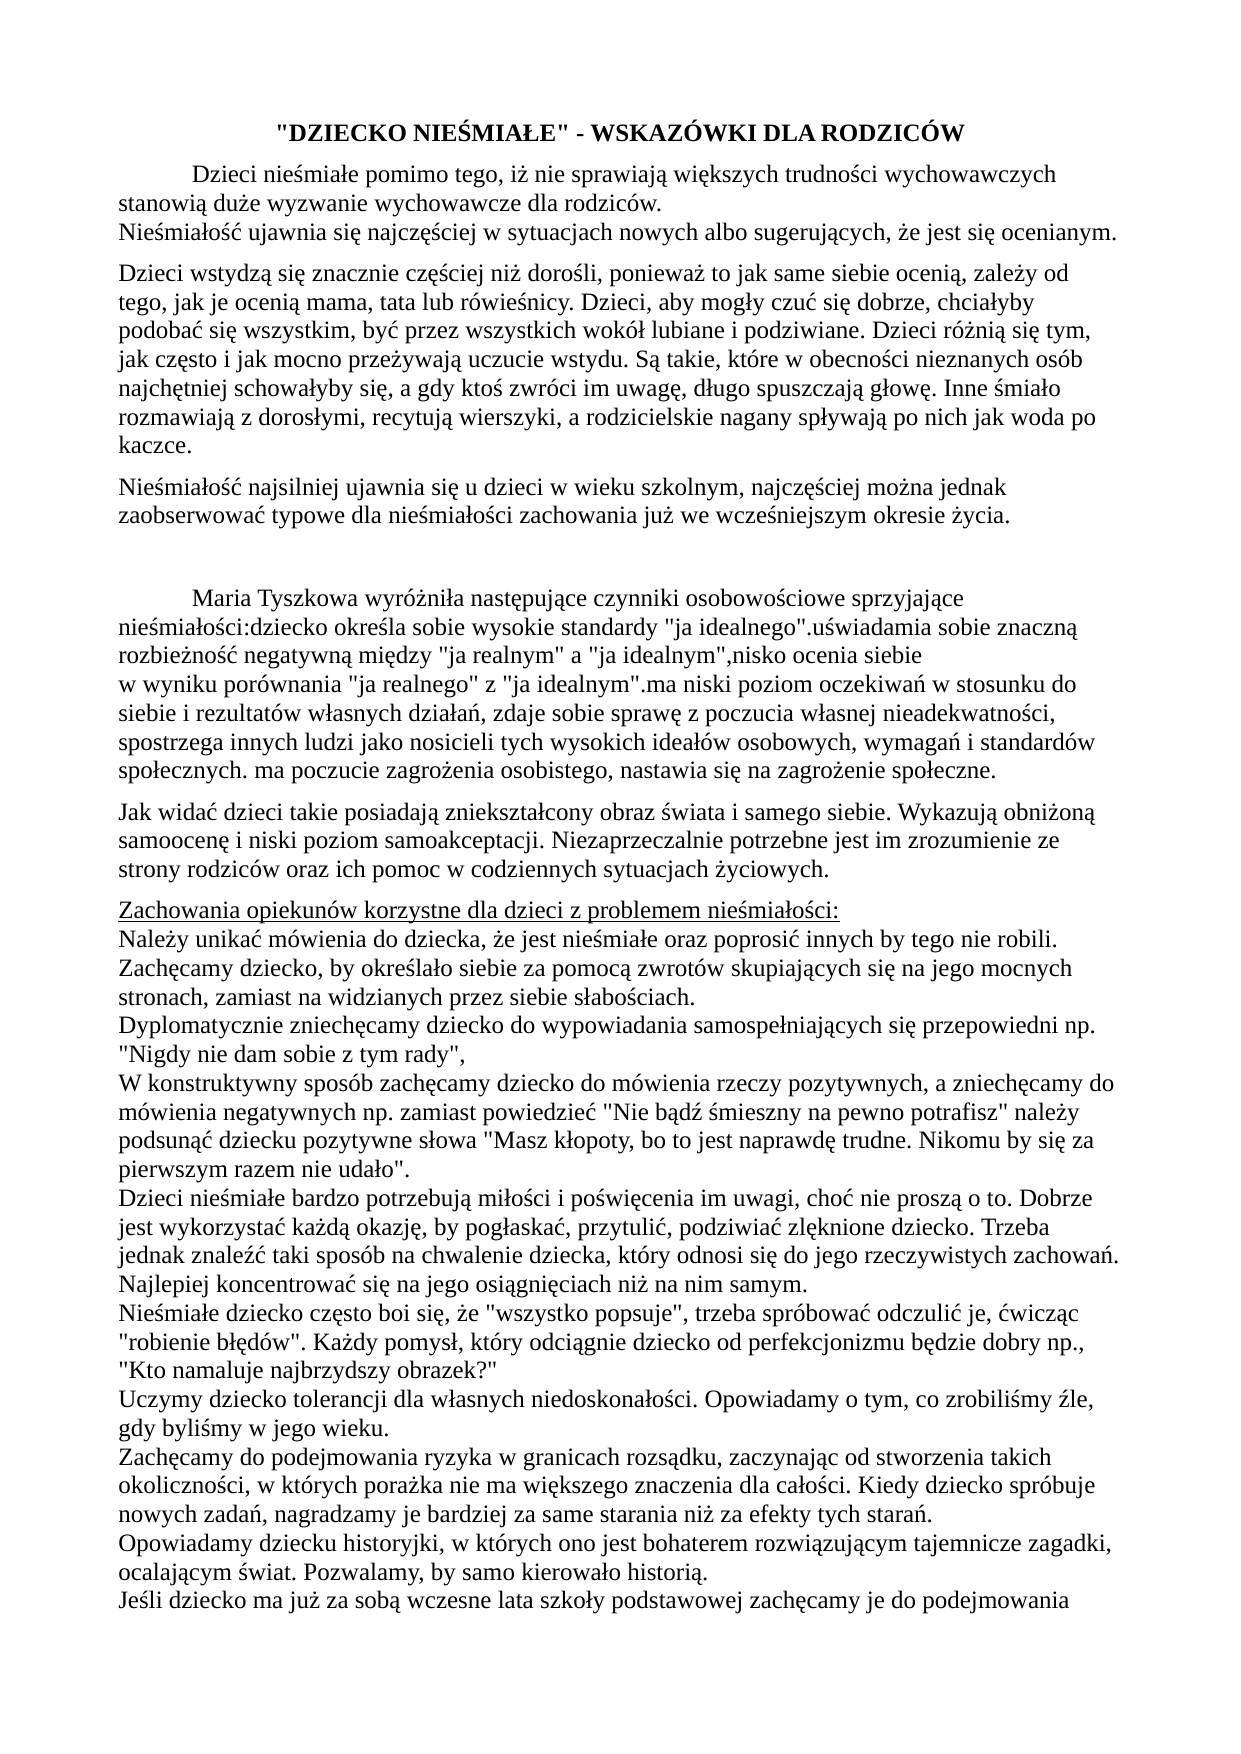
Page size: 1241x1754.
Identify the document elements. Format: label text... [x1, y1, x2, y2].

text Zachowania opiekunów korzystne dla dzieci z problemem nieśmiałości: Należy unikać mówienia do dziecka, że jest nieśmiałe oraz poprosić innych by tego nie robili. Zachęcamy dziecko, by określało siebie za pomocą zwrotów skupiających się na jego mocnych stronach, zamiast na widzianych przez siebie słabościach. Dyplomatycznie zniechęcamy dziecko do wypowiadania samospełniających się przepowiedni np. "Nigdy nie dam sobie z tym rady", W konstruktywny sposób zachęcamy dziecko do mówienia rzeczy pozytywnych, a zniechęcamy do mówienia negatywnych np. zamiast powiedzieć "Nie bądź śmieszny na pewno potrafisz" należy podsunąć dziecku pozytywne słowa "Masz kłopoty, bo to jest naprawdę trudne. Nikomu by się za pierwszym razem nie udało". Dzieci nieśmiałe bardzo potrzebują miłości i poświęcenia im uwagi, choć nie proszą o to. Dobrze jest wykorzystać każdą okazję, by pogłaskać, przytulić, podziwiać zlęknione dziecko. Trzeba jednak znaleźć taki sposób na chwalenie dziecka, który odnosi się do jego rzeczywistych zachowań. Najlepiej koncentrować się na jego osiągnięciach niż na nim samym. Nieśmiałe dziecko często boi się, że "wszystko popsuje", trzeba spróbować odczulić je, ćwicząc "robienie błędów". Każdy pomysł, który odciągnie dziecko od perfekcjonizmu będzie dobry np., "Kto namaluje najbrzydszy obrazek?" Uczymy dziecko tolerancji dla własnych niedoskonałości. Opowiadamy o tym, co zrobiliśmy źle, gdy byliśmy w jego wieku. Zachęcamy do podejmowania ryzyka w granicach rozsądku, zaczynając od stworzenia takich okoliczności, w których porażka nie ma większego znaczenia dla całości. Kiedy dziecko spróbuje nowych zadań, nagradzamy je bardziej za same starania niż za efekty tych starań. Opowiadamy dziecku historyjki, w których ono jest bohaterem rozwiązującym tajemnicze zagadki, ocalającym świat. Pozwalamy, by samo kierowało historią. Jeśli dziecko ma już za sobą wczesne lata szkoły podstawowej zachęcamy je do podejmowania [118, 896, 1122, 1614]
text Jak widać dzieci takie posiadają zniekształcony obraz świata i samego siebie. Wykazują obniżoną samoocenę i niski poziom samoakceptacji. Niezaprzeczalnie potrzebne jest im zrozumienie ze strony rodziców oraz ich pomoc w codziennych sytuacjach życiowych. [118, 797, 1122, 883]
text Dzieci wstydzą się znacznie częściej niż dorośli, ponieważ to jak same siebie ocenią, zależy od tego, jak je ocenią mama, tata lub rówieśnicy. Dzieci, aby mogły czuć się dobrze, chciałyby podobać się wszystkim, być przez wszystkich wokół lubiane i podziwiane. Dzieci różnią się tym, jak często i jak mocno przeżywają uczucie wstydu. Są takie, które w obecności nieznanych osób najchętniej schowałyby się, a gdy ktoś zwróci im uwagę, długo spuszczają głowę. Inne śmiało rozmawiają z dorosłymi, recytują wierszyki, a rodzicielskie nagany spływają po nich jak woda po kaczce. [118, 258, 1122, 459]
text Dzieci nieśmiałe pomimo tego, iż nie sprawiają większych trudności wychowawczych stanowią duże wyzwanie wychowawcze dla rodziców. Nieśmiałość ujawnia się najczęściej w sytuacjach nowych albo sugerujących, że jest się ocenianym. [118, 159, 1122, 246]
text Maria Tyszkowa wyróżniła następujące czynniki osobowościowe sprzyjające nieśmiałości:dziecko określa sobie wysokie standardy "ja idealnego".uświadamia sobie znaczną rozbieżność negatywną między "ja realnym" a "ja idealnym",nisko ocenia siebie w wyniku porównania "ja realnego" z "ja idealnym".ma niski poziom oczekiwań w stosunku do siebie i rezultatów własnych działań, zdaje sobie sprawę z poczucia własnej nieadekwatności, spostrzega innych ludzi jako nosicieli tych wysokich ideałów osobowych, wymagań i standardów społecznych. ma poczucie zagrożenia osobistego, nastawia się na zagrożenie społeczne. [118, 583, 1122, 784]
text "DZIECKO NIEŚMIAŁE" - WSKAZÓWKI DLA RODZICÓW [118, 118, 1122, 147]
text Nieśmiałość najsilniej ujawnia się u dzieci w wieku szkolnym, najczęściej można jednak zaobserwować typowe dla nieśmiałości zachowania już we wcześniejszym okresie życia. [118, 472, 1122, 529]
